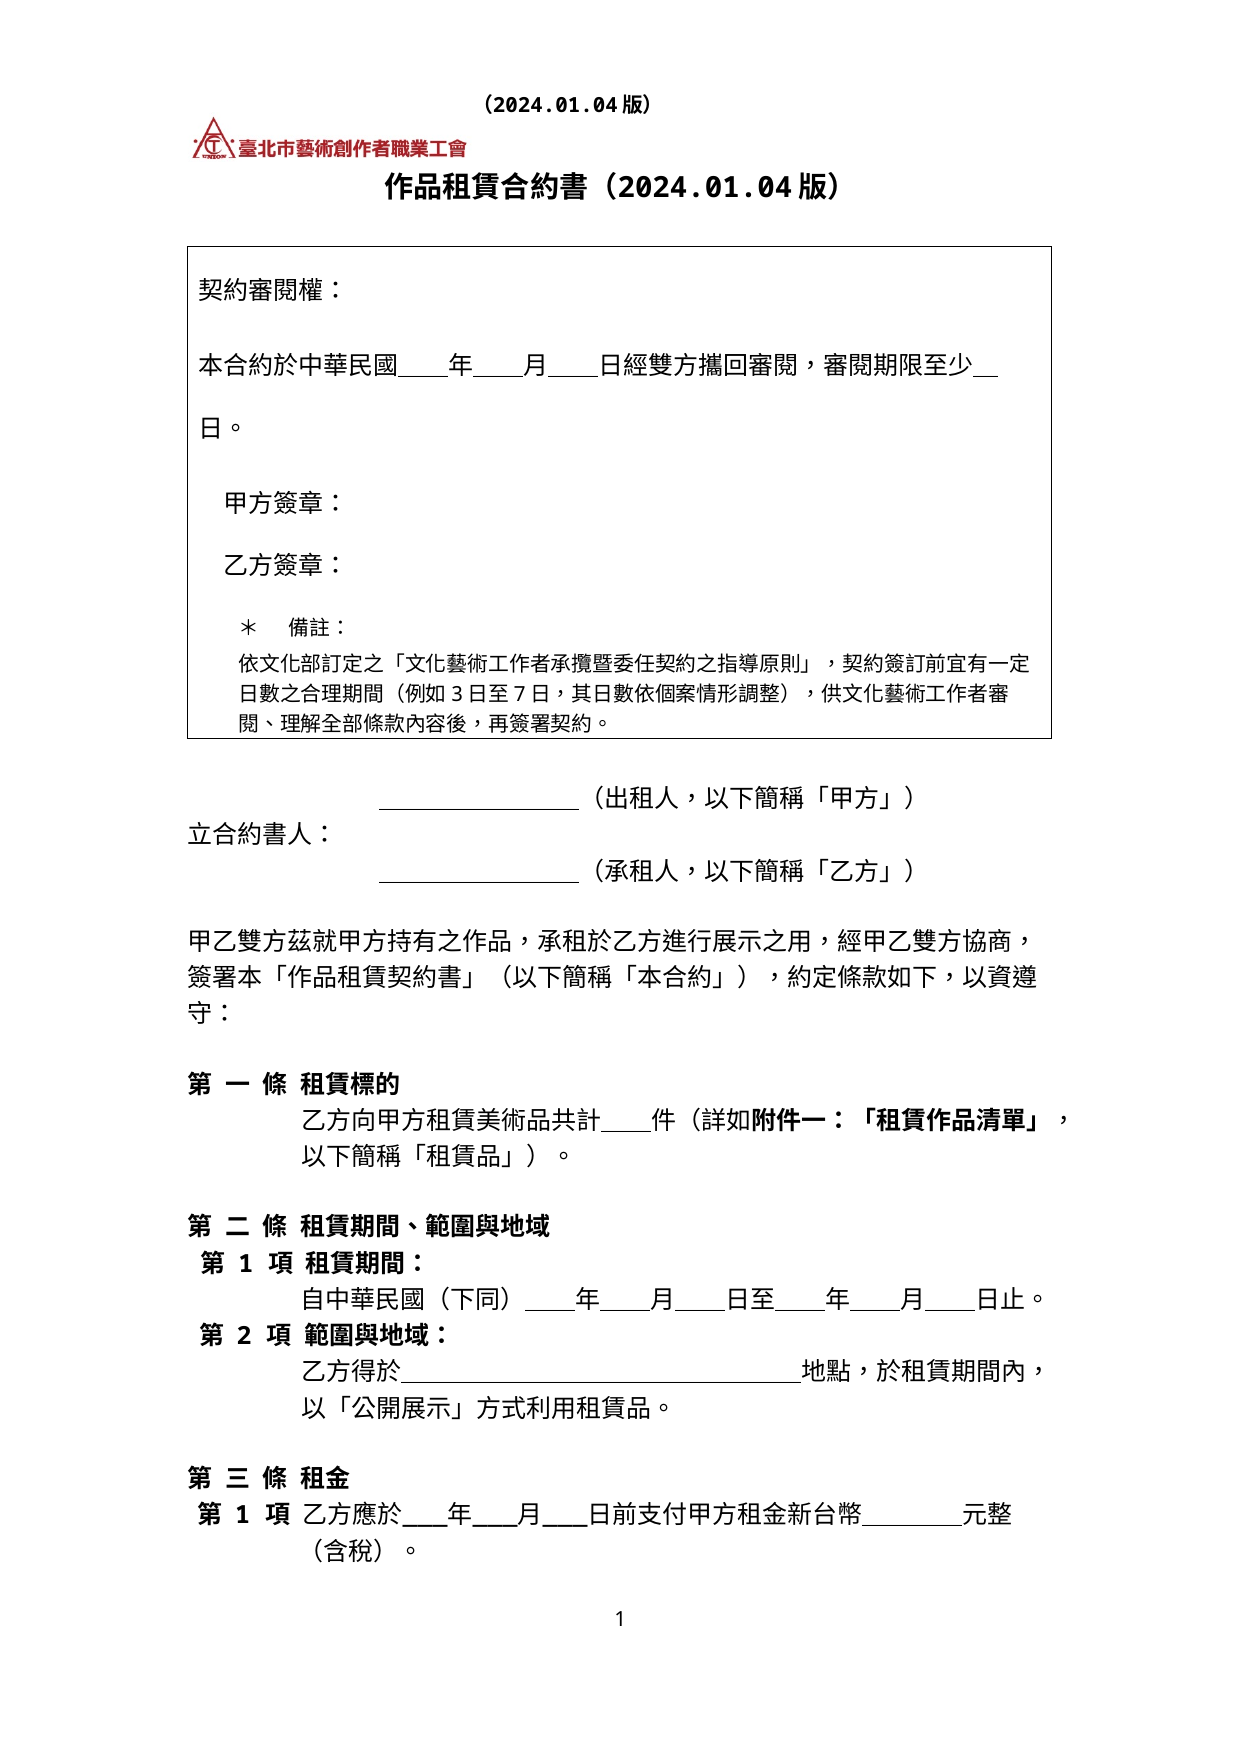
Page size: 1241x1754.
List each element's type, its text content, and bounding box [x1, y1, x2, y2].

text ＿＿＿＿＿＿＿＿（承租人，以下簡稱「乙方」） [379, 851, 1053, 887]
text 甲乙雙方茲就甲方持有之作品，承租於乙方進行展示之用，經甲乙雙方協商，簽署本「作品租賃契約書」（以下簡稱「本合約」），約定條款如下，以資遵守： [187, 921, 1053, 1030]
text 乙方得於＿＿＿＿＿＿＿＿＿＿＿＿＿＿＿＿地點，於租賃期間內，以「公開展示」方式利用租賃品。 [301, 1352, 1053, 1424]
text 第 1 項 租賃期間： [201, 1243, 1053, 1279]
text ＿＿＿＿＿＿＿＿（出租人，以下簡稱「甲方」） [379, 778, 1053, 815]
text 自中華民國（下同）＿＿年＿＿月＿＿日至＿＿年＿＿月＿＿日止。 [300, 1279, 1053, 1316]
text 作品租賃合約書（2024.01.04版） [187, 164, 1053, 206]
text 第 二 條 租賃期間、範圍與地域 [187, 1207, 1053, 1243]
text 第 一 條 租賃標的 [187, 1064, 1053, 1100]
text 第 1 項 乙方應於___年___月___日前支付甲方租金新台幣＿＿＿＿元整（含稅）。 [197, 1495, 1053, 1567]
text 第 三 條 租金 [187, 1458, 1053, 1495]
table_header 契約審閱權： 本合約於中華民國＿＿年＿＿月＿＿日經雙方攜回審閱，審閱期限至少＿日。 甲方簽章： 乙方簽章： 備註： 依文化部訂定之「文化藝術工作者承攬暨委任契約之指導原則」，契約簽訂前宜有一定日數之合理期間（例如3日至7日，其日數依個案情形調整），供文化藝術工作者審閱、理解全部條款內容後，再簽署契約。 [188, 247, 1051, 738]
text 乙方向甲方租賃美術品共計＿＿件（詳如附件一：「租賃作品清單」，以下簡稱「租賃品」）。 [301, 1100, 1053, 1173]
text 立合約書人： [187, 815, 1053, 851]
text 第 2 項 範圍與地域： [199, 1316, 1053, 1352]
